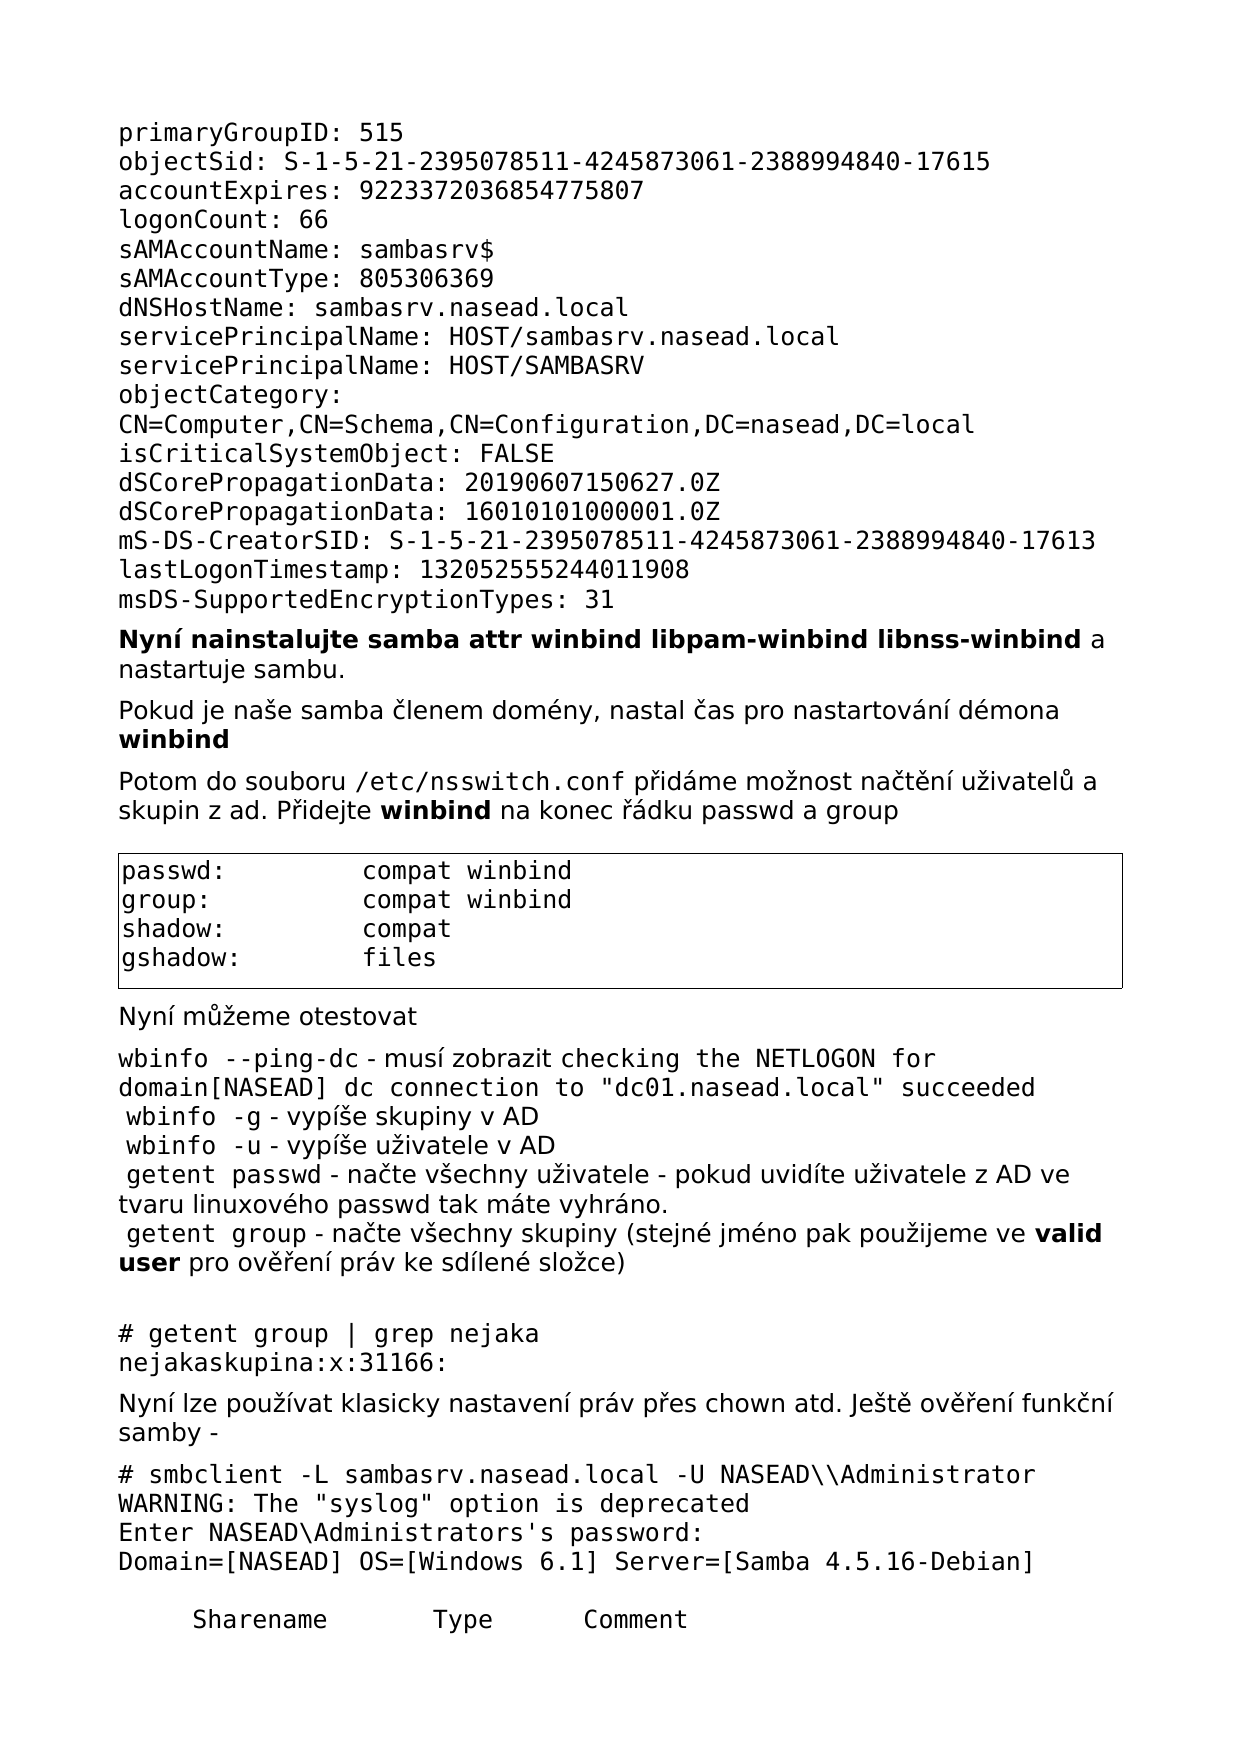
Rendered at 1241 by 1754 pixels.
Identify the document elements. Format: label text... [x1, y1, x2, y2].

text primaryGroupID: 515 objectSid: S-1-5-21-2395078511-4245873061-2388994840-17615 accountExpires: 9223372036854775807 logonCount: 66 sAMAccountName: sambasrv$ sAMAccountType: 805306369 dNSHostName: sambasrv.nasead.local servicePrincipalName: HOST/sambasrv.nasead.local servicePrincipalName: HOST/SAMBASRV objectCategory: CN=Computer,CN=Schema,CN=Configuration,DC=nasead,DC=local isCriticalSystemObject: FALSE dSCorePropagationData: 20190607150627.0Z dSCorePropagationData: 16010101000001.0Z mS-DS-CreatorSID: S-1-5-21-2395078511-4245873061-2388994840-17613 lastLogonTimestamp: 132052555244011908 msDS-SupportedEncryptionTypes: 31 [118, 118, 1122, 614]
text Potom do souboru /etc/nsswitch.conf přidáme možnost načtění uživatelů a skupin z ad. Přidejte winbind na konec řádku passwd a group [118, 767, 1122, 826]
text # smbclient -L sambasrv.nasead.local -U NASEAD\\Administrator WARNING: The "syslog" option is deprecated Enter NASEAD\Administrators's password: Domain=[NASEAD] OS=[Windows 6.1] Server=[Samba 4.5.16-Debian] Sharename Type Comment [118, 1460, 1122, 1635]
text Nyní nainstalujte samba attr winbind libpam-winbind libnss-winbind a nastartuje sambu. [118, 626, 1122, 684]
text wbinfo --ping-dc - musí zobrazit checking the NETLOGON for domain[NASEAD] dc connection to "dc01.nasead.local" succeeded wbinfo -g - vypíše skupiny v AD wbinfo -u - vypíše uživatele v AD getent passwd - načte všechny uživatele - pokud uvidíte uživatele z AD ve tvaru linuxového passwd tak máte vyhráno. getent group - načte všechny skupiny (stejné jméno pak použijeme ve valid user pro ověření práv ke sdílené složce) [118, 1044, 1122, 1306]
table_header passwd: compat winbind group: compat winbind shadow: compat gshadow: files [119, 854, 1122, 987]
text Nyní lze používat klasicky nastavení práv přes chown atd. Ještě ověření funkční samby - [118, 1389, 1122, 1447]
text # getent group | grep nejaka nejakaskupina:x:31166: [118, 1319, 1122, 1377]
text Pokud je naše samba členem domény, nastal čas pro nastartování démona winbind [118, 697, 1122, 755]
text Nyní můžeme otestovat [118, 1002, 1122, 1031]
